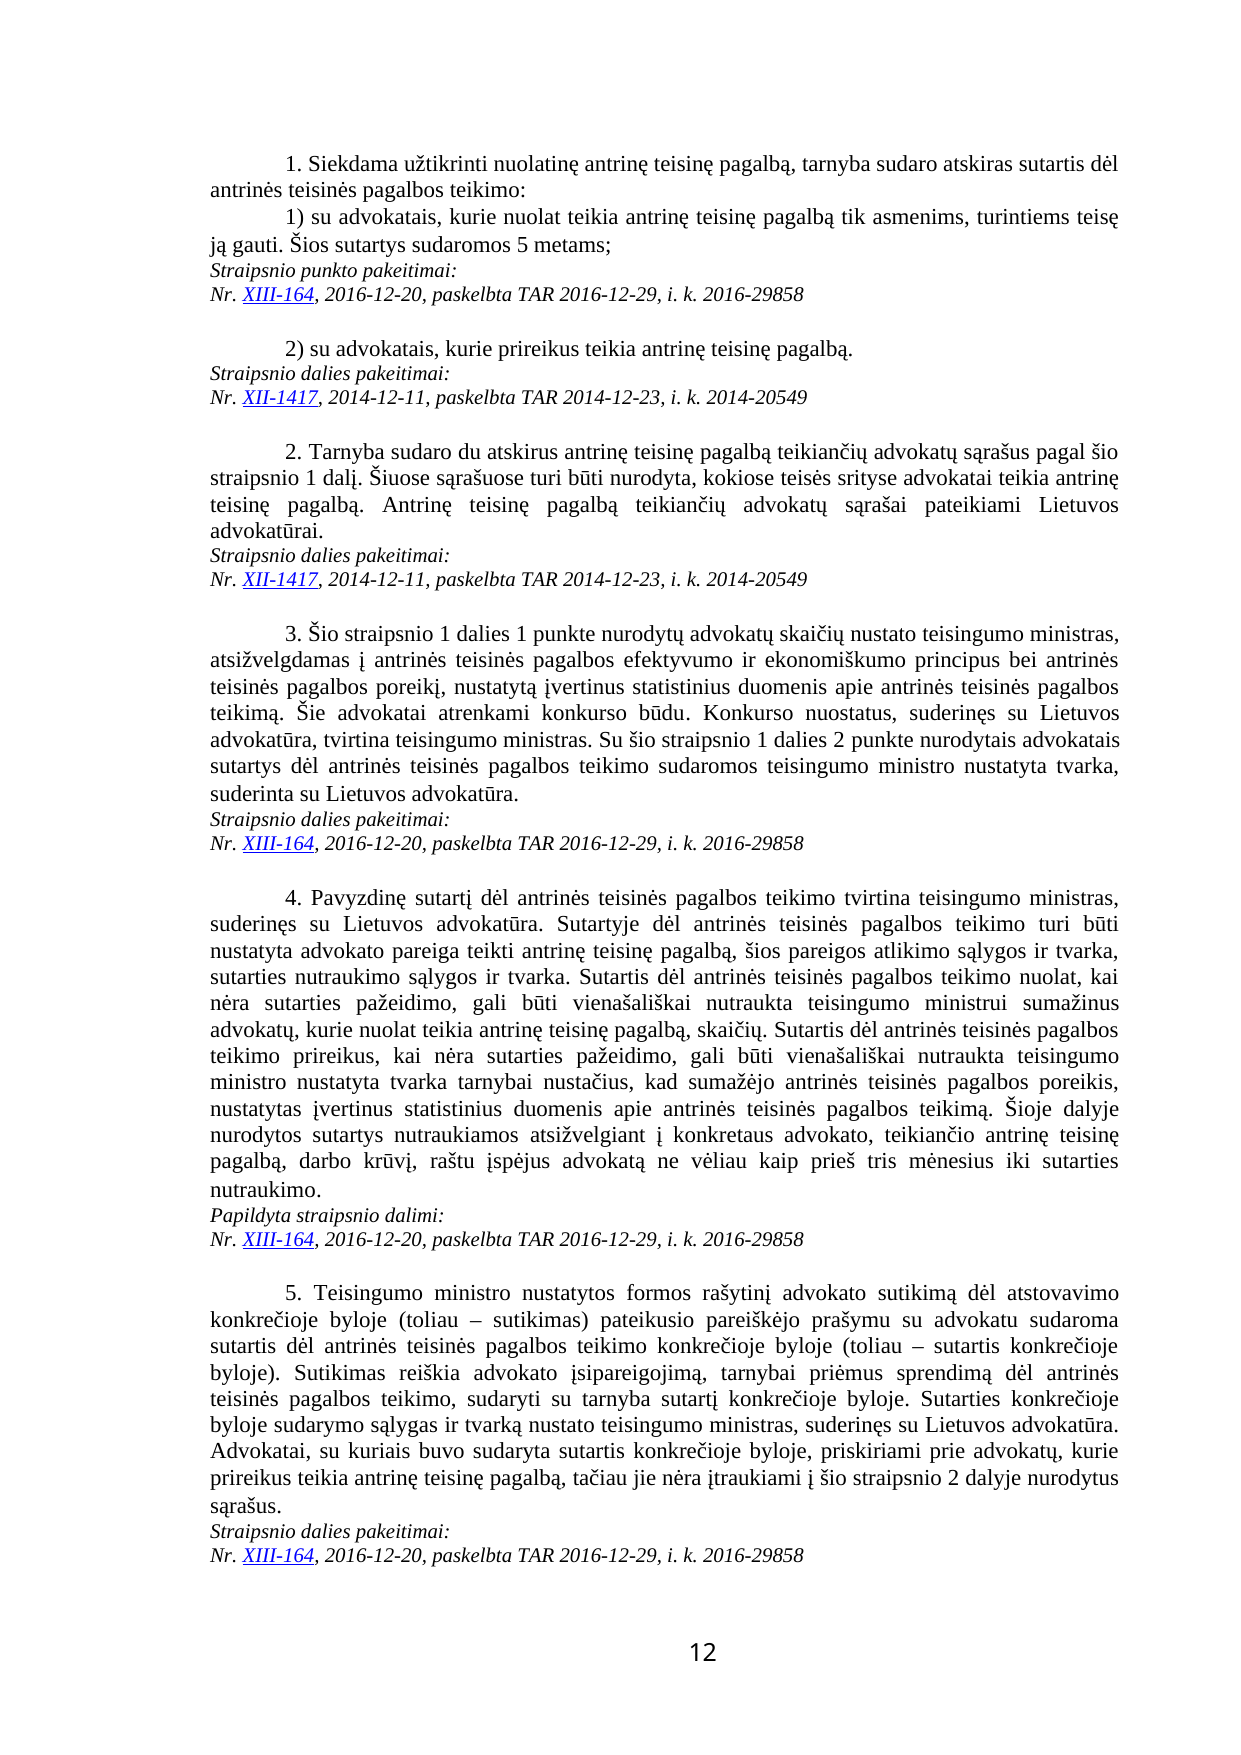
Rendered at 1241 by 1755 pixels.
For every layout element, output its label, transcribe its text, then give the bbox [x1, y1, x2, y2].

text Nr. XIII-164, 2016-12-20, paskelbta TAR 2016-12-29, i. k. 2016-29858 [210, 831, 1120, 855]
text Nr. XIII-164, 2016-12-20, paskelbta TAR 2016-12-29, i. k. 2016-29858 [210, 1227, 1120, 1251]
text Nr. XIII-164, 2016-12-20, paskelbta TAR 2016-12-29, i. k. 2016-29858 [210, 1543, 1120, 1567]
text Straipsnio dalies pakeitimai: [210, 807, 1120, 831]
text 4. Pavyzdinę sutartį dėl antrinės teisinės pagalbos teikimo tvirtina teisingumo ministras, suderinęs su Lietuvos advokatūra. Sutartyje dėl antrinės teisinės pagalbos teikimo turi būti nustatyta advokato pareiga teikti antrinę teisinę pagalbą, šios pareigos atlikimo sąlygos ir tvarka, sutarties nutraukimo sąlygos ir tvarka. Sutartis dėl antrinės teisinės pagalbos teikimo nuolat, kai nėra sutarties pažeidimo, gali būti vienašališkai nutraukta teisingumo ministrui sumažinus advokatų, kurie nuolat teikia antrinę teisinę pagalbą, skaičių. Sutartis dėl antrinės teisinės pagalbos teikimo prireikus, kai nėra sutarties pažeidimo, gali būti vienašališkai nutraukta teisingumo ministro nustatyta tvarka tarnybai nustačius, kad sumažėjo antrinės teisinės pagalbos poreikis, nustatytas įvertinus statistinius duomenis apie antrinės teisinės pagalbos teikimą. Šioje dalyje nurodytos sutartys nutraukiamos atsižvelgiant į konkretaus advokato, teikiančio antrinę teisinę pagalbą, darbo krūvį, raštu įspėjus advokatą ne vėliau kaip prieš tris mėnesius iki sutarties nutraukimo. [210, 884, 1120, 1203]
text Nr. XII-1417, 2014-12-11, paskelbta TAR 2014-12-23, i. k. 2014-20549 [210, 385, 1120, 409]
text 3. Šio straipsnio 1 dalies 1 punkte nurodytų advokatų skaičių nustato teisingumo ministras, atsižvelgdamas į antrinės teisinės pagalbos efektyvumo ir ekonomiškumo principus bei antrinės teisinės pagalbos poreikį, nustatytą įvertinus statistinius duomenis apie antrinės teisinės pagalbos teikimą. Šie advokatai atrenkami konkurso būdu. Konkurso nuostatus, suderinęs su Lietuvos advokatūra, tvirtina teisingumo ministras. Su šio straipsnio 1 dalies 2 punkte nurodytais advokatais sutartys dėl antrinės teisinės pagalbos teikimo sudaromos teisingumo ministro nustatyta tvarka, suderinta su Lietuvos advokatūra. [210, 620, 1120, 807]
text Straipsnio dalies pakeitimai: [210, 543, 1120, 567]
text Nr. XIII-164, 2016-12-20, paskelbta TAR 2016-12-29, i. k. 2016-29858 [210, 282, 1120, 306]
text Nr. XII-1417, 2014-12-11, paskelbta TAR 2014-12-23, i. k. 2014-20549 [210, 567, 1120, 591]
text 5. Teisingumo ministro nustatytos formos rašytinį advokato sutikimą dėl atstovavimo konkrečioje byloje (toliau – sutikimas) pateikusio pareiškėjo prašymu su advokatu sudaroma sutartis dėl antrinės teisinės pagalbos teikimo konkrečioje byloje (toliau – sutartis konkrečioje byloje). Sutikimas reiškia advokato įsipareigojimą, tarnybai priėmus sprendimą dėl antrinės teisinės pagalbos teikimo, sudaryti su tarnyba sutartį konkrečioje byloje. Sutarties konkrečioje byloje sudarymo sąlygas ir tvarką nustato teisingumo ministras, suderinęs su Lietuvos advokatūra. Advokatai, su kuriais buvo sudaryta sutartis konkrečioje byloje, priskiriami prie advokatų, kurie prireikus teikia antrinę teisinę pagalbą, tačiau jie nėra įtraukiami į šio straipsnio 2 dalyje nurodytus sąrašus. [210, 1279, 1120, 1519]
text 1. Siekdama užtikrinti nuolatinę antrinę teisinę pagalbą, tarnyba sudaro atskiras sutartis dėl antrinės teisinės pagalbos teikimo: [210, 150, 1120, 203]
text 1) su advokatais, kurie nuolat teikia antrinę teisinę pagalbą tik asmenims, turintiems teisę ją gauti. Šios sutartys sudaromos 5 metams; [210, 203, 1120, 258]
text Straipsnio punkto pakeitimai: [210, 258, 1120, 282]
text Straipsnio dalies pakeitimai: [210, 361, 1120, 385]
text 2. Tarnyba sudaro du atskirus antrinę teisinę pagalbą teikiančių advokatų sąrašus pagal šio straipsnio 1 dalį. Šiuose sąrašuose turi būti nurodyta, kokiose teisės srityse advokatai teikia antrinę teisinę pagalbą. Antrinę teisinę pagalbą teikiančių advokatų sąrašai pateikiami Lietuvos advokatūrai. [210, 438, 1120, 543]
text Papildyta straipsnio dalimi: [210, 1203, 1120, 1227]
text Straipsnio dalies pakeitimai: [210, 1519, 1120, 1543]
text 2) su advokatais, kurie prireikus teikia antrinę teisinę pagalbą. [210, 335, 1120, 361]
